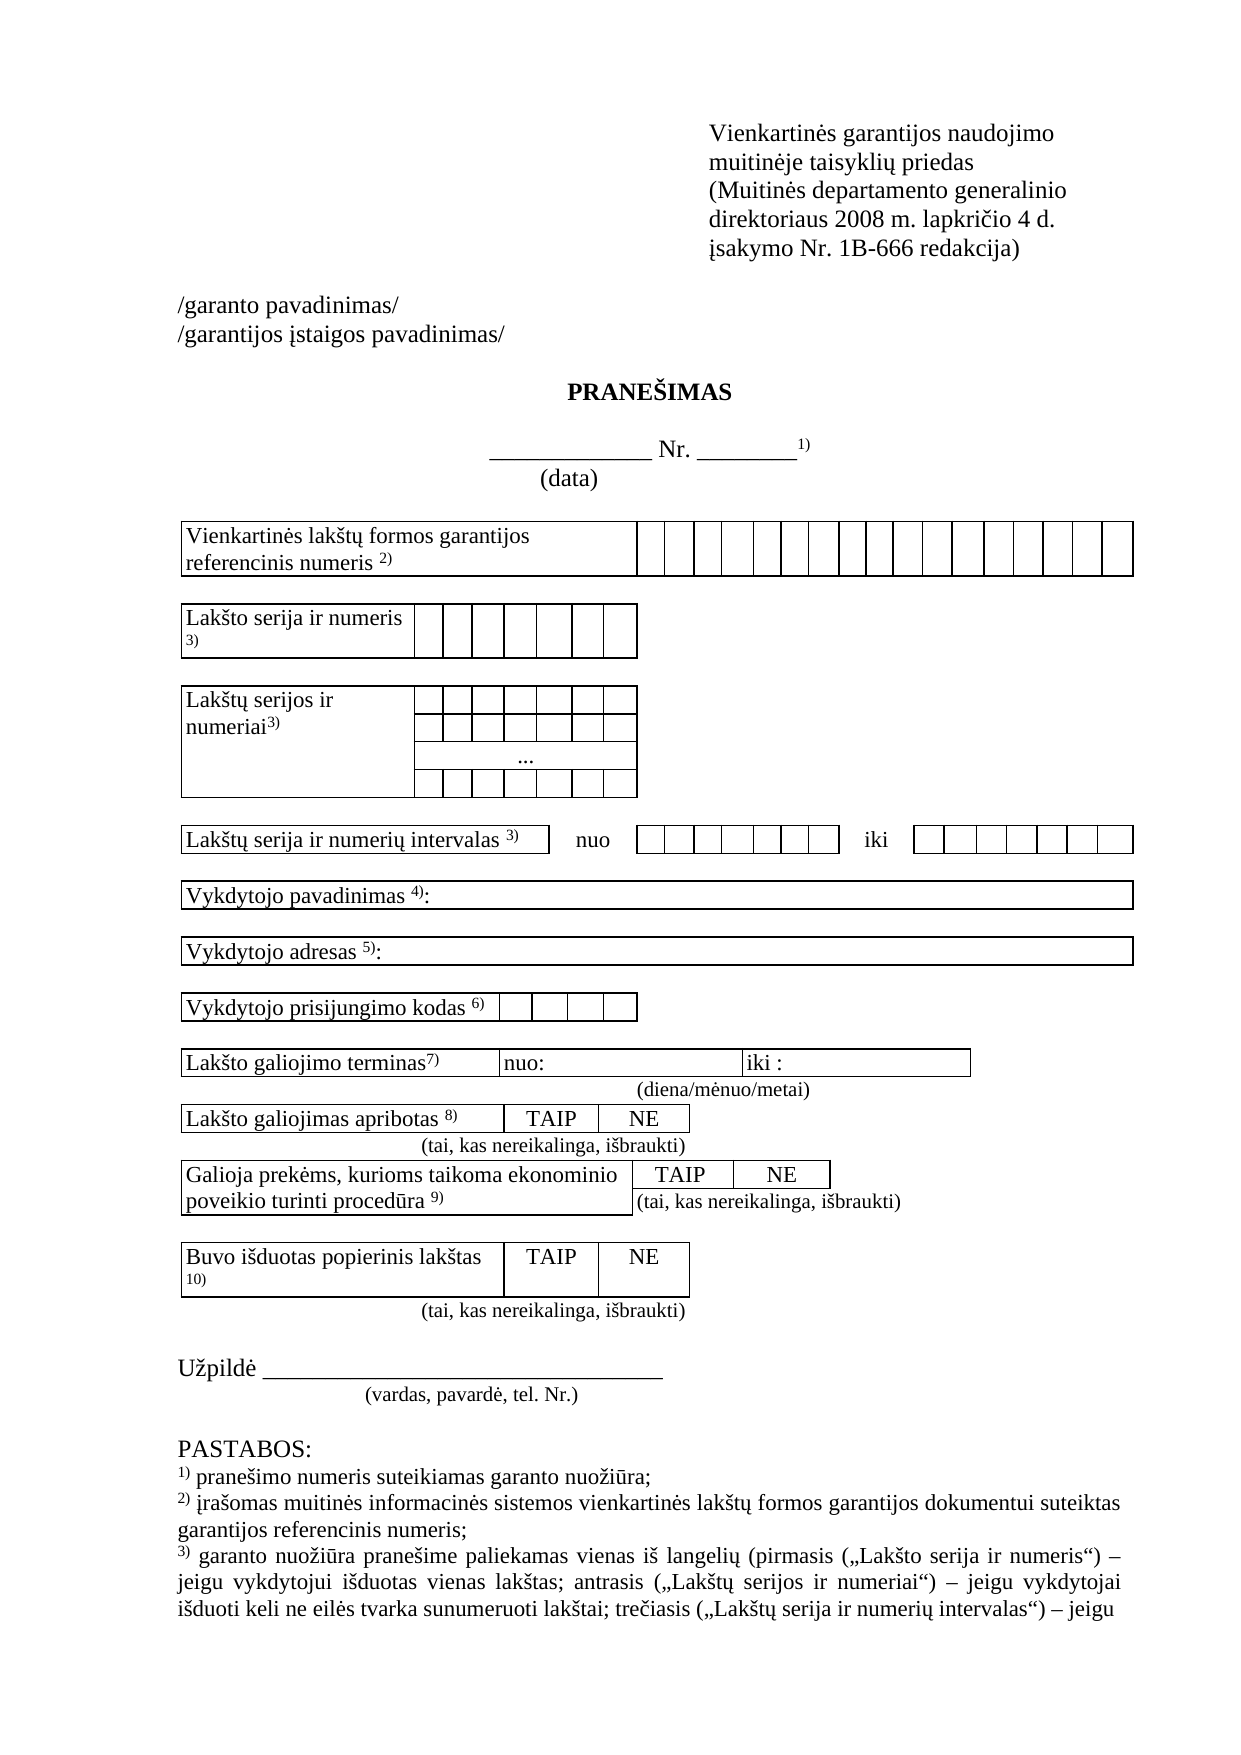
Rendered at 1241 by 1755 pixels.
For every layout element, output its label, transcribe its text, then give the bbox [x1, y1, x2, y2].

table_cell Lakštų serija ir numerių intervalas 3) [182, 826, 548, 852]
table_cell Lakšto galiojimas apribotas 8) [182, 1105, 503, 1132]
table_cell [537, 770, 571, 797]
table_cell [638, 741, 1133, 769]
table_cell [690, 1104, 1133, 1132]
table_header [867, 522, 892, 575]
table_header [953, 522, 983, 575]
table_cell (diena/mėnuo/metai) [633, 1076, 1133, 1104]
table_cell [893, 577, 923, 603]
table_header [840, 522, 865, 575]
table_cell [690, 1242, 1133, 1296]
table_cell Galioja prekėms, kurioms taikoma ekonominio poveikio turinti procedūra 9) [182, 1161, 632, 1214]
table_cell [573, 687, 603, 713]
table_cell [473, 770, 503, 797]
table_cell NE [734, 1161, 829, 1187]
table_cell (tai, kas nereikalinga, išbraukti) [633, 1188, 1133, 1214]
table_cell [537, 715, 571, 741]
table_cell [604, 770, 636, 797]
table_cell [977, 826, 1006, 852]
table_cell [638, 713, 1133, 741]
table_cell [637, 577, 664, 603]
table_cell [415, 605, 442, 657]
table_cell [809, 826, 838, 852]
table_cell Vykdytojo prisijungimo kodas 6) [182, 994, 499, 1020]
table_cell [181, 1216, 504, 1242]
table_cell [923, 577, 952, 603]
table_cell [444, 605, 471, 657]
table_cell [537, 605, 571, 657]
table_cell [549, 853, 637, 880]
table_cell [415, 715, 442, 741]
table_header [1103, 522, 1132, 575]
table_cell [568, 994, 603, 1020]
text (vardas, pavardė, tel. Nr.) [365, 1381, 1122, 1406]
table_cell [1007, 826, 1036, 852]
table_cell [473, 687, 503, 713]
table_cell [181, 577, 637, 603]
table_cell ... [415, 742, 636, 769]
table_cell [664, 577, 694, 603]
text PASTABOS: [177, 1434, 1122, 1463]
table_header [722, 522, 753, 575]
table_cell iki [840, 825, 913, 852]
table_cell [638, 992, 1133, 1020]
table_header Vienkartinės lakštų formos garantijos referencinis numeris 2) [182, 522, 636, 575]
text /garanto pavadinimas/ [177, 291, 1122, 319]
table_cell [638, 603, 1133, 657]
text įsakymo Nr. 1B-666 redakcija) [177, 233, 1122, 262]
table_cell [754, 577, 781, 603]
table_cell [722, 577, 753, 603]
table_cell [181, 1022, 499, 1048]
text muitinėje taisyklių priedas [177, 147, 1122, 176]
table_cell [181, 659, 414, 685]
table_cell [1068, 826, 1097, 852]
table_cell iki : [743, 1050, 970, 1076]
table_cell Lakšto serija ir numeris 3) [182, 605, 414, 657]
table_cell [604, 605, 636, 657]
table_cell [839, 853, 914, 880]
table_cell [914, 854, 1133, 880]
table_cell [722, 826, 753, 852]
table_cell [633, 1214, 1133, 1242]
table_cell [839, 577, 866, 603]
text direktoriaus 2008 m. lapkričio 4 d. [177, 204, 1122, 233]
table_cell [638, 685, 1133, 713]
table_cell [1038, 826, 1066, 852]
table_cell [831, 1160, 1133, 1187]
table_cell [549, 798, 637, 824]
table_cell [637, 966, 1133, 992]
table_cell [444, 687, 471, 713]
table_cell [500, 1022, 637, 1048]
table_cell [181, 966, 637, 992]
table_cell [181, 854, 549, 880]
table_cell Buvo išduotas popierinis lakštas 10) [182, 1243, 503, 1296]
table_header [695, 522, 721, 575]
table_cell [1043, 577, 1072, 603]
table_cell [637, 797, 1133, 824]
table_header [754, 522, 780, 575]
table_cell [473, 715, 503, 741]
table_header [665, 522, 693, 575]
table_cell [473, 605, 503, 657]
table_cell nuo [550, 825, 636, 852]
text 1) pranešimo numeris suteikiamas garanto nuožiūra; [177, 1463, 1122, 1489]
table_cell [604, 715, 636, 741]
table_cell [637, 657, 1133, 685]
table_cell TAIP [505, 1243, 598, 1296]
table_cell [604, 687, 636, 713]
text 3) garanto nuožiūra pranešime paliekamas vienas iš langelių (pirmasis („Lakšto serija ir numeris“) – jeigu vykdytojui išduotas vienas lakštas; antrasis („Lakštų serijos ir numeriai“) – jeigu vykdytojai išduoti keli ne eilės tvarka sunumeruoti lakštai; trečiasis („Lakštų serija ir numerių intervalas“) – jeigu [177, 1542, 1122, 1621]
table_cell [809, 577, 839, 603]
table_cell [504, 1077, 632, 1104]
table_cell [695, 826, 721, 852]
table_cell [971, 1048, 1133, 1076]
table_cell [505, 770, 536, 797]
table_cell [665, 826, 693, 852]
table_cell [694, 577, 722, 603]
table_cell [1102, 577, 1133, 603]
table_cell [181, 1077, 504, 1104]
table_cell [415, 687, 442, 713]
table_cell NE [599, 1105, 689, 1132]
text PRANEŠIMAS [177, 377, 1122, 406]
table_header [1014, 522, 1042, 575]
table_cell Vykdytojo pavadinimas 4): [182, 882, 1132, 908]
table_cell [573, 770, 603, 797]
table_cell NE [599, 1243, 689, 1296]
table_cell Vykdytojo adresas 5): [182, 938, 1132, 964]
table_cell [782, 826, 808, 852]
table_cell [181, 798, 549, 824]
table_header [923, 522, 951, 575]
table_cell [415, 770, 442, 797]
table_cell [505, 715, 536, 741]
table_cell [604, 994, 636, 1020]
table_cell Lakšto galiojimo terminas7) [182, 1050, 499, 1076]
table_cell Lakštų serijos ir numeriai3) [182, 687, 414, 797]
table_cell [638, 769, 1133, 797]
table_cell [444, 770, 471, 797]
text Užpildė ________________________________ [177, 1353, 1122, 1381]
table_cell [504, 1216, 632, 1242]
table_cell [444, 715, 471, 741]
text _____________ Nr. ________1) [177, 434, 1122, 463]
table_header [638, 522, 664, 575]
table_cell [754, 826, 780, 852]
table_cell TAIP [633, 1161, 733, 1187]
table_cell [414, 659, 637, 685]
table_cell [1073, 577, 1102, 603]
table_cell [1014, 577, 1043, 603]
table_cell [500, 994, 531, 1020]
table_cell [637, 1020, 970, 1048]
table_cell nuo: [500, 1050, 742, 1076]
table_cell [533, 994, 567, 1020]
table_cell [573, 605, 603, 657]
table_cell [970, 1020, 1133, 1048]
text (Muitinės departamento generalinio [177, 176, 1122, 204]
table_header [782, 522, 808, 575]
table_cell [915, 826, 943, 852]
table_cell [781, 577, 808, 603]
table_cell [537, 687, 571, 713]
table_header [809, 522, 838, 575]
table_cell [952, 577, 984, 603]
text 2) įrašomas muitinės informacinės sistemos vienkartinės lakštų formos garantijos dokumentui suteiktas garantijos referencinis numeris; [177, 1489, 1122, 1542]
table_cell [505, 605, 536, 657]
table_cell (tai, kas nereikalinga, išbraukti) [181, 1298, 689, 1324]
table_cell [689, 1296, 1133, 1324]
table_cell [945, 826, 976, 852]
table_cell [505, 687, 536, 713]
text (data) [540, 463, 1122, 492]
text Vienkartinės garantijos naudojimo [709, 118, 1122, 147]
table_cell [638, 826, 664, 852]
table_cell [689, 1132, 1133, 1159]
table_cell [573, 715, 603, 741]
table_header [1073, 522, 1101, 575]
table_cell [866, 577, 893, 603]
table_cell (tai, kas nereikalinga, išbraukti) [181, 1133, 689, 1159]
table_header [1044, 522, 1072, 575]
table_header [985, 522, 1013, 575]
table_cell [637, 854, 839, 880]
text /garantijos įstaigos pavadinimas/ [177, 319, 1122, 348]
table_cell [984, 577, 1013, 603]
table_cell [1098, 826, 1132, 852]
table_cell TAIP [505, 1105, 598, 1132]
table_header [894, 522, 922, 575]
table_cell [181, 910, 1133, 936]
